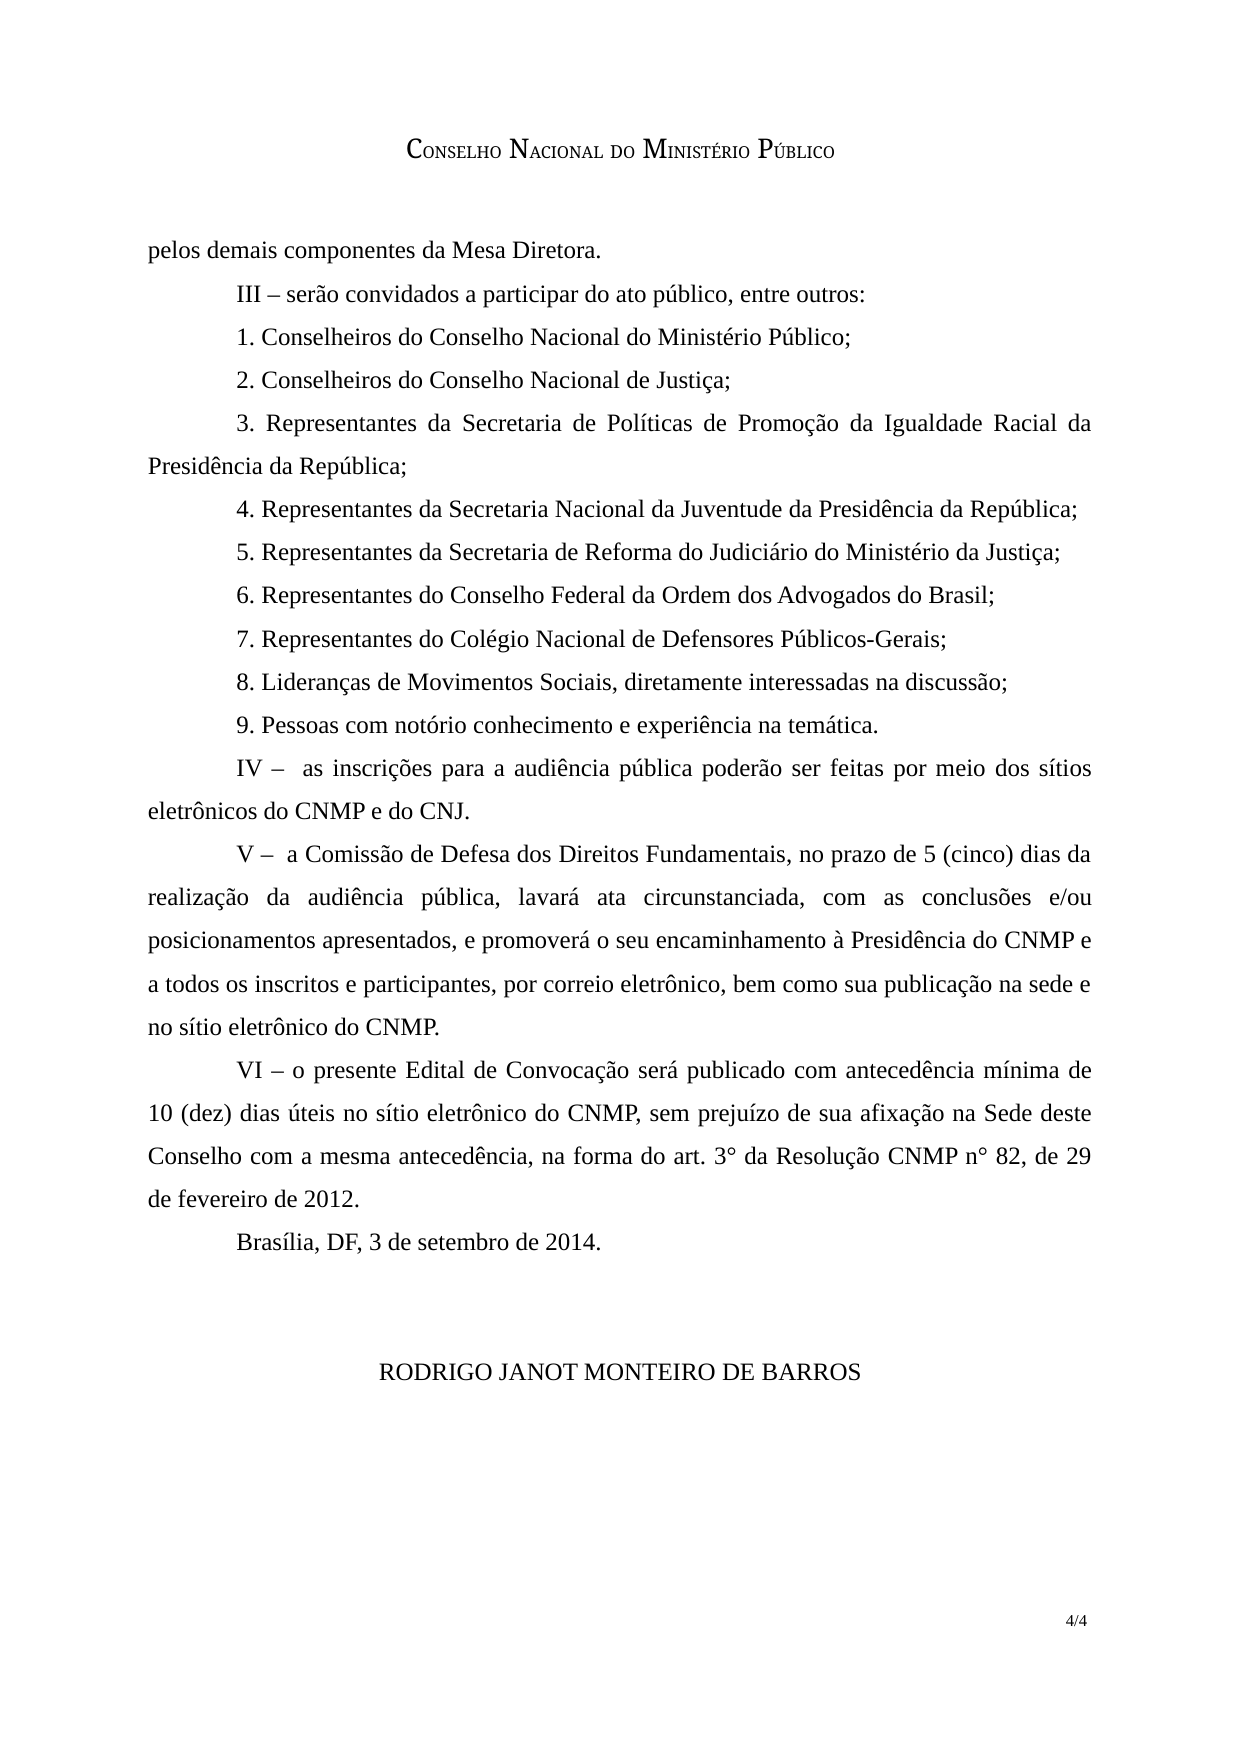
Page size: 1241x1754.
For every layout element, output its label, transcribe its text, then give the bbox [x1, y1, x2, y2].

text 5. Representantes da Secretaria de Reforma do Judiciário do Ministério da Justiça; [148, 537, 1093, 566]
text IV – as inscrições para a audiência pública poderão ser feitas por meio dos sítios eletrônicos do CNMP e do CNJ. [148, 753, 1093, 825]
text 9. Pessoas com notório conhecimento e experiência na temática. [148, 710, 1093, 739]
text 8. Lideranças de Movimentos Sociais, diretamente interessadas na discussão; [148, 667, 1093, 696]
text Brasília, DF, 3 de setembro de 2014. [148, 1227, 1093, 1256]
text 6. Representantes do Conselho Federal da Ordem dos Advogados do Brasil; [148, 581, 1093, 609]
text 7. Representantes do Colégio Nacional de Defensores Públicos-Gerais; [148, 624, 1093, 652]
text VI – o presente Edital de Convocação será publicado com antecedência mínima de 10 (dez) dias úteis no sítio eletrônico do CNMP, sem prejuízo de sua afixação na Sede deste Conselho com a mesma antecedência, na forma do art. 3° da Resolução CNMP n° 82, de 29 de fevereiro de 2012. [148, 1055, 1093, 1213]
text pelos demais componentes da Mesa Diretora. [148, 236, 1093, 264]
text V – a Comissão de Defesa dos Direitos Fundamentais, no prazo de 5 (cinco) dias da realização da audiência pública, lavará ata circunstanciada, com as conclusões e/ou posicionamentos apresentados, e promoverá o seu encaminhamento à Presidência do CNMP e a todos os inscritos e participantes, por correio eletrônico, bem como sua publicação na sede e no sítio eletrônico do CNMP. [148, 839, 1093, 1041]
text RODRIGO JANOT MONTEIRO DE BARROS [148, 1357, 1093, 1386]
text 1. Conselheiros do Conselho Nacional do Ministério Público; [148, 322, 1093, 351]
text 4. Representantes da Secretaria Nacional da Juventude da Presidência da República; [148, 494, 1093, 523]
text 3. Representantes da Secretaria de Políticas de Promoção da Igualdade Racial da Presidência da República; [148, 408, 1093, 480]
text 2. Conselheiros do Conselho Nacional de Justiça; [148, 365, 1093, 394]
text III – serão convidados a participar do ato público, entre outros: [148, 279, 1093, 307]
